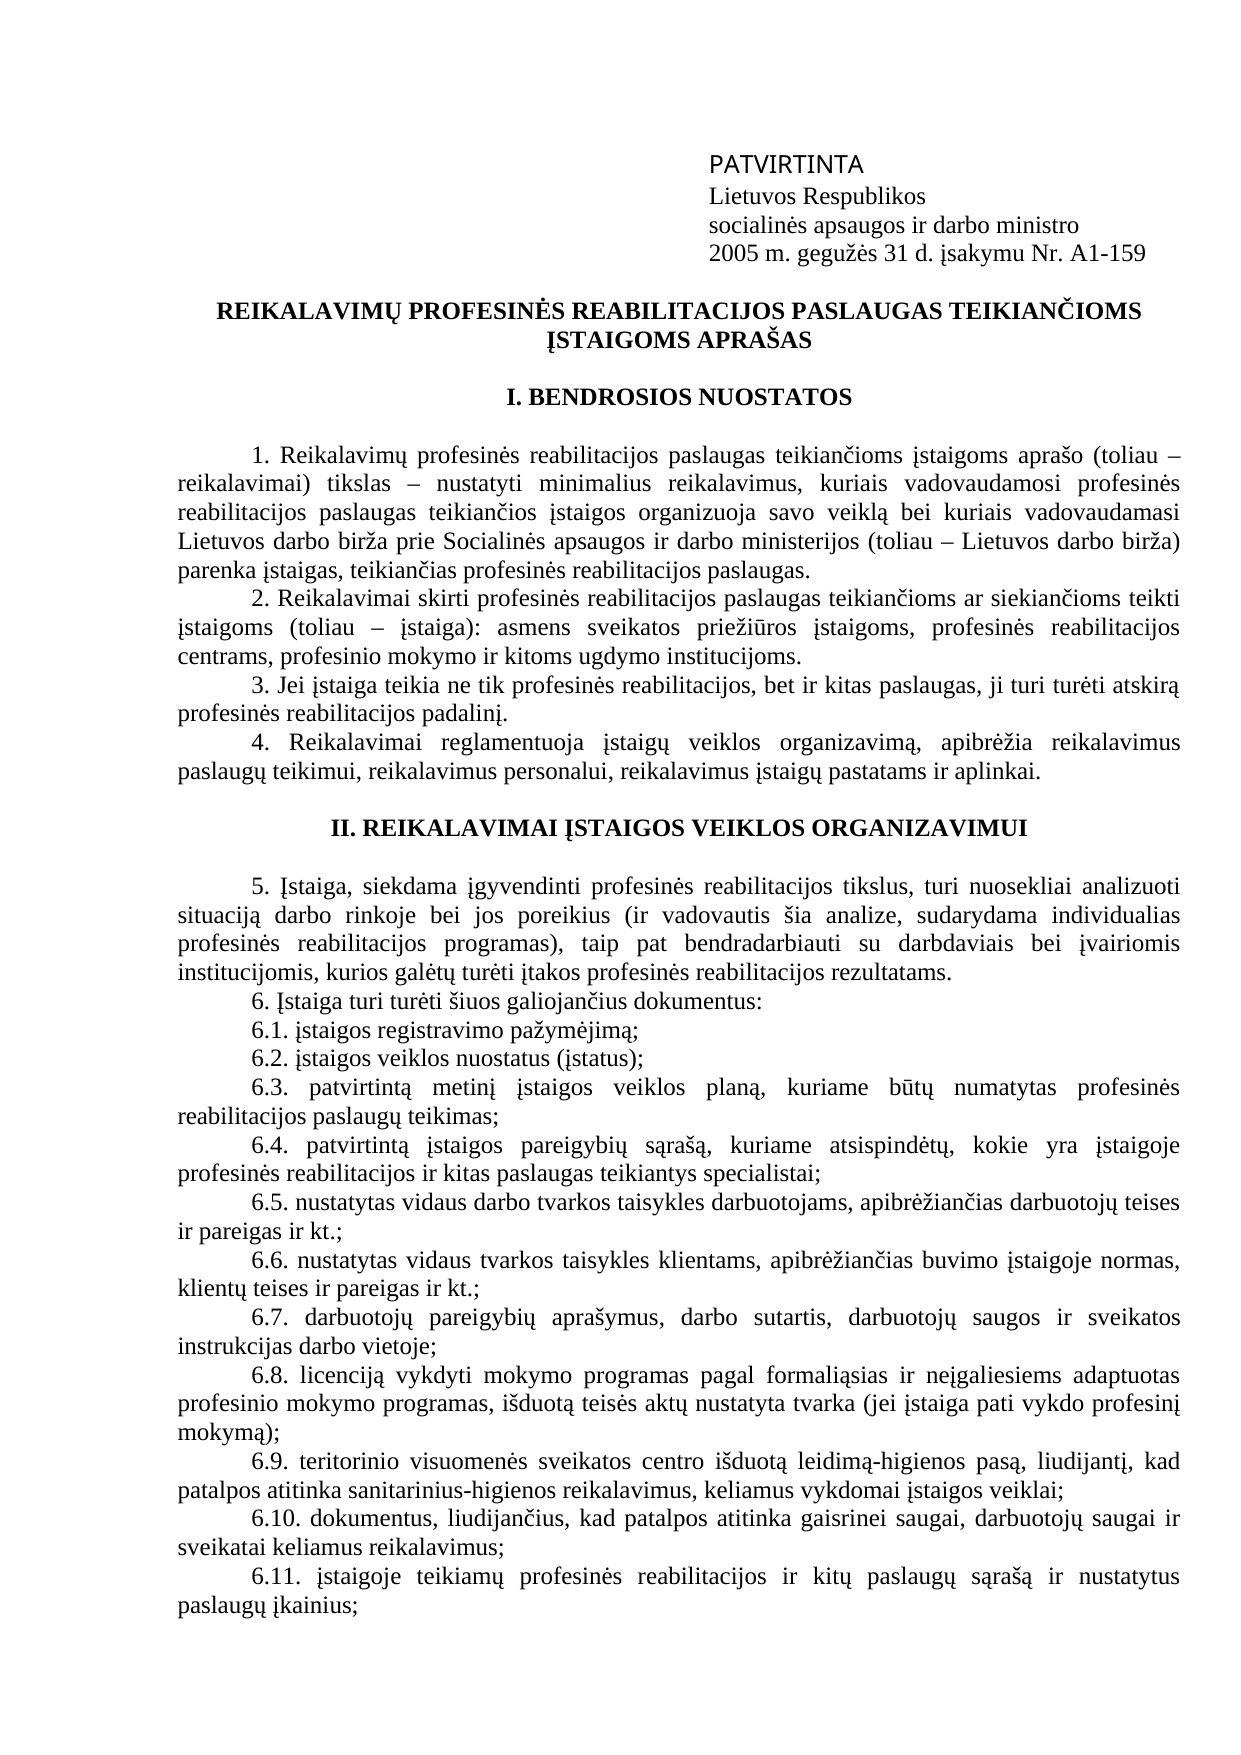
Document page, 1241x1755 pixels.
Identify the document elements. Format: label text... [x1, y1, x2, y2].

text 6.4. patvirtintą įstaigos pareigybių sąrašą, kuriame atsispindėtų, kokie yra įstaigoje profesinės reabilitacijos ir kitas paslaugas teikiantys specialistai; [177, 1130, 1181, 1187]
text 4. Reikalavimai reglamentuoja įstaigų veiklos organizavimą, apibrėžia reikalavimus paslaugų teikimui, reikalavimus personalui, reikalavimus įstaigų pastatams ir aplinkai. [177, 727, 1181, 785]
text 6.6. nustatytas vidaus tvarkos taisykles klientams, apibrėžiančias buvimo įstaigoje normas, klientų teises ir pareigas ir kt.; [177, 1245, 1181, 1302]
text I. BENDROSIOS NUOSTATOS [177, 382, 1181, 411]
text 6. Įstaiga turi turėti šiuos galiojančius dokumentus: [177, 986, 1181, 1015]
text 6.9. teritorinio visuomenės sveikatos centro išduotą leidimą-higienos pasą, liudijantį, kad patalpos atitinka sanitarinius-higienos reikalavimus, keliamus vykdomai įstaigos veiklai; [177, 1446, 1181, 1503]
text 2005 m. gegužės 31 d. įsakymu Nr. A1-159 [177, 238, 1181, 267]
text 2. Reikalavimai skirti profesinės reabilitacijos paslaugas teikiančioms ar siekiančioms teikti įstaigoms (toliau – įstaiga): asmens sveikatos priežiūros įstaigoms, profesinės reabilitacijos centrams, profesinio mokymo ir kitoms ugdymo institucijoms. [177, 583, 1181, 670]
text 6.1. įstaigos registravimo pažymėjimą; [177, 1015, 1181, 1043]
text 3. Jei įstaiga teikia ne tik profesinės reabilitacijos, bet ir kitas paslaugas, ji turi turėti atskirą profesinės reabilitacijos padalinį. [177, 670, 1181, 727]
text 6.7. darbuotojų pareigybių aprašymus, darbo sutartis, darbuotojų saugos ir sveikatos instrukcijas darbo vietoje; [177, 1302, 1181, 1360]
text II. REIKALAVIMAI ĮSTAIGOS VEIKLOS ORGANIZAVIMUI [177, 813, 1181, 842]
text 6.10. dokumentus, liudijančius, kad patalpos atitinka gaisrinei saugai, darbuotojų saugai ir sveikatai keliamus reikalavimus; [177, 1503, 1181, 1561]
text 6.8. licenciją vykdyti mokymo programas pagal formaliąsias ir neįgaliesiems adaptuotas profesinio mokymo programas, išduotą teisės aktų nustatyta tvarka (jei įstaiga pati vykdo profesinį mokymą); [177, 1360, 1181, 1446]
text 6.11. įstaigoje teikiamų profesinės reabilitacijos ir kitų paslaugų sąrašą ir nustatytus paslaugų įkainius; [177, 1561, 1181, 1618]
text REIKALAVIMŲ PROFESINĖS REABILITACIJOS PASLAUGAS TEIKIANČIOMS ĮSTAIGOMS APRAŠAS [177, 296, 1181, 353]
text Lietuvos Respublikos [177, 181, 1181, 210]
text 6.5. nustatytas vidaus darbo tvarkos taisykles darbuotojams, apibrėžiančias darbuotojų teises ir pareigas ir kt.; [177, 1187, 1181, 1245]
text 6.3. patvirtintą metinį įstaigos veiklos planą, kuriame būtų numatytas profesinės reabilitacijos paslaugų teikimas; [177, 1072, 1181, 1130]
text 1. Reikalavimų profesinės reabilitacijos paslaugas teikiančioms įstaigoms aprašo (toliau – reikalavimai) tikslas – nustatyti minimalius reikalavimus, kuriais vadovaudamosi profesinės reabilitacijos paslaugas teikiančios įstaigos organizuoja savo veiklą bei kuriais vadovaudamasi Lietuvos darbo birža prie Socialinės apsaugos ir darbo ministerijos (toliau – Lietuvos darbo birža) parenka įstaigas, teikiančias profesinės reabilitacijos paslaugas. [177, 440, 1181, 583]
text 6.2. įstaigos veiklos nuostatus (įstatus); [177, 1043, 1181, 1072]
text PATVIRTINTA [177, 147, 1181, 181]
text 5. Įstaiga, siekdama įgyvendinti profesinės reabilitacijos tikslus, turi nuosekliai analizuoti situaciją darbo rinkoje bei jos poreikius (ir vadovautis šia analize, sudarydama individualias profesinės reabilitacijos programas), taip pat bendradarbiauti su darbdaviais bei įvairiomis institucijomis, kurios galėtų turėti įtakos profesinės reabilitacijos rezultatams. [177, 871, 1181, 986]
text socialinės apsaugos ir darbo ministro [177, 210, 1181, 238]
